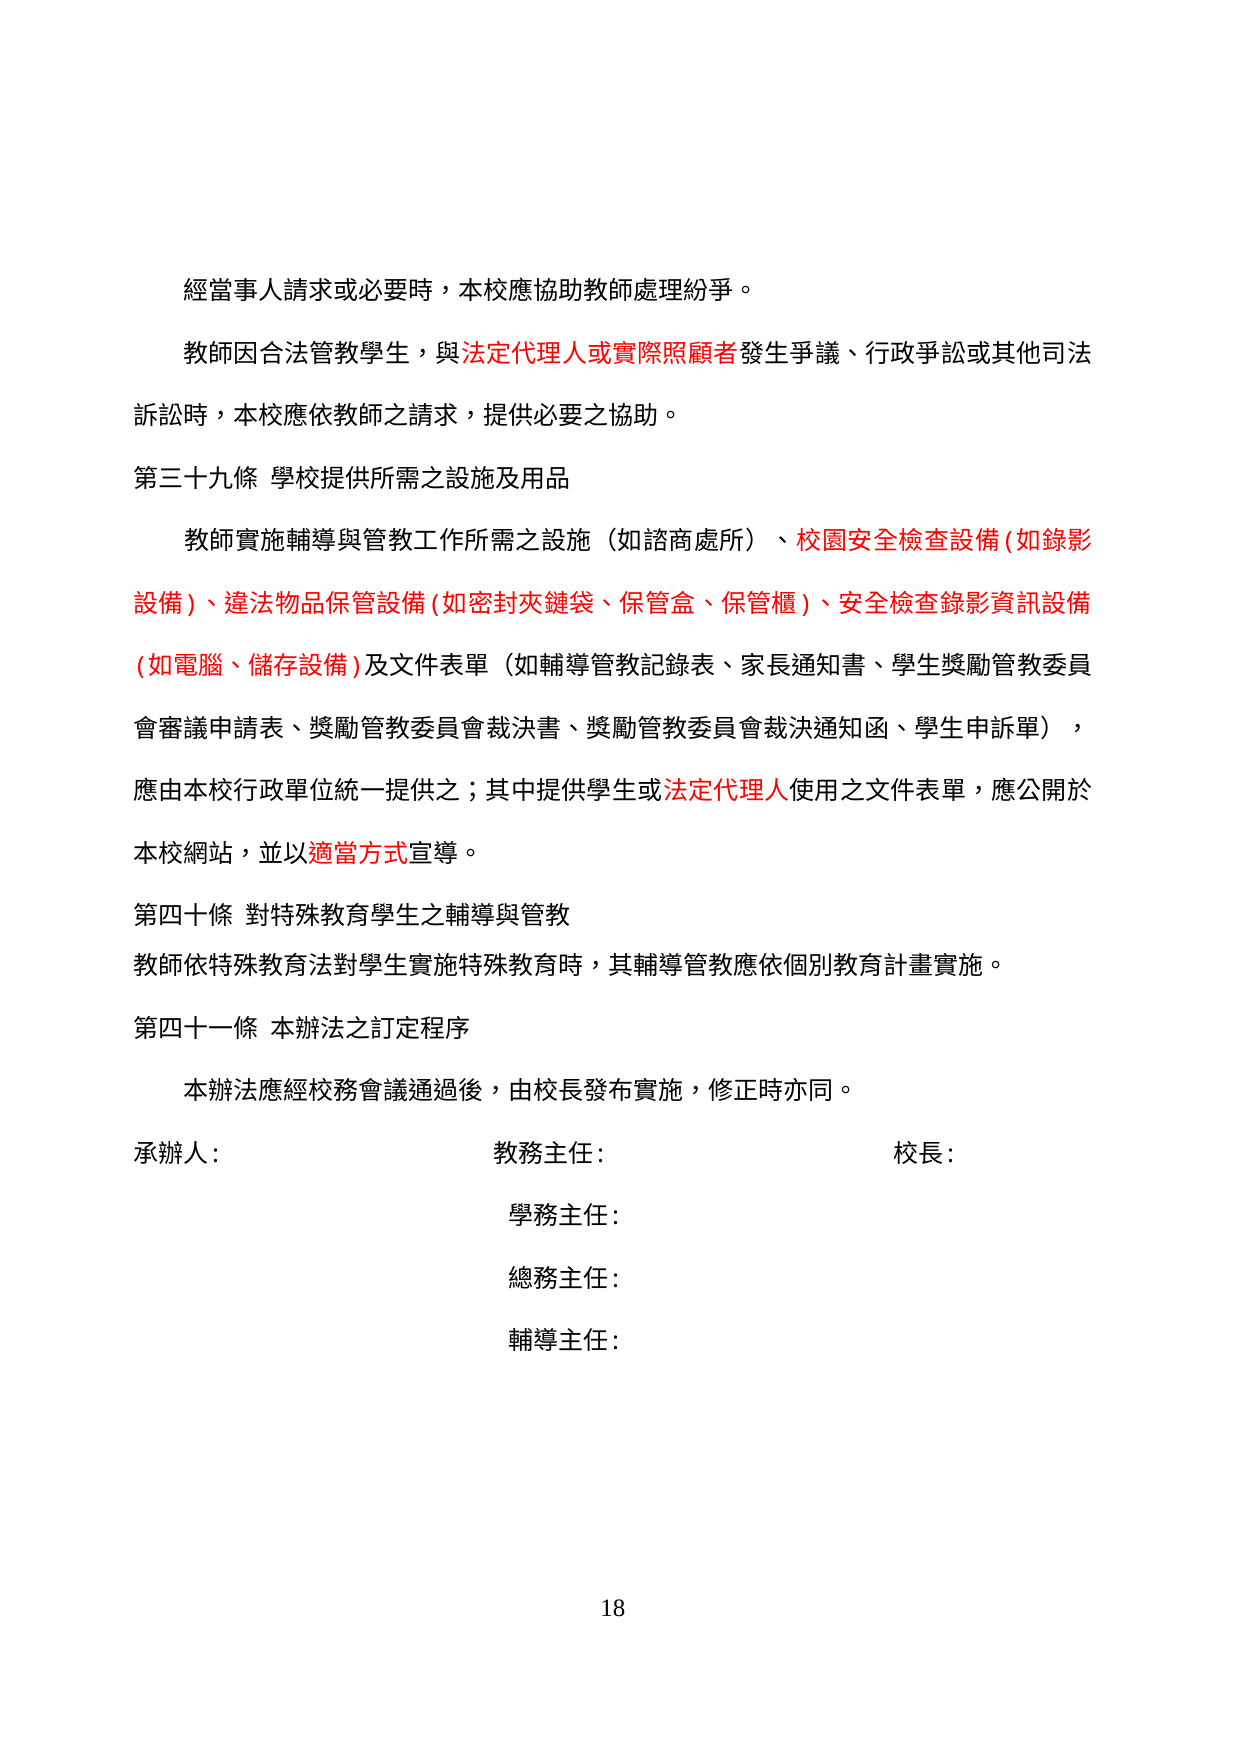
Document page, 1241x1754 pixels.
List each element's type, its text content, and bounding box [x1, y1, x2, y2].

text 總務主任: [133, 1234, 1092, 1297]
text 第四十一條 本辦法之訂定程序 [133, 984, 1092, 1047]
text 學務主任: [133, 1172, 1092, 1234]
text 教師實施輔導與管教工作所需之設施（如諮商處所）、校園安全檢查設備(如錄影設備)、違法物品保管設備(如密封夾鏈袋、保管盒、保管櫃)、安全檢查錄影資訊設備(如電腦、儲存設備)及文件表單（如輔導管教記錄表、家長通知書、學生獎勵管教委員會審議申請表、獎勵管教委員會裁決書、獎勵管教委員會裁決通知函、學生申訴單），應由本校行政單位統一提供之；其中提供學生或法定代理人使用之文件表單，應公開於本校網站，並以適當方式宣導。 [133, 497, 1092, 872]
text 教師依特殊教育法對學生實施特殊教育時，其輔導管教應依個別教育計畫實施。 [133, 934, 1088, 984]
text 經當事人請求或必要時，本校應協助教師處理紛爭。 [133, 247, 1092, 309]
text 教師因合法管教學生，與法定代理人或實際照顧者發生爭議、行政爭訟或其他司法訴訟時，本校應依教師之請求，提供必要之協助。 [133, 309, 1092, 434]
text 本辦法應經校務會議通過後，由校長發布實施，修正時亦同。 [133, 1047, 1092, 1109]
text 第三十九條 學校提供所需之設施及用品 [133, 434, 1092, 497]
text 承辦人: 教務主任: 校長: [133, 1109, 1092, 1172]
text 輔導主任: [133, 1297, 1092, 1359]
text 第四十條 對特殊教育學生之輔導與管教 [133, 872, 1092, 934]
